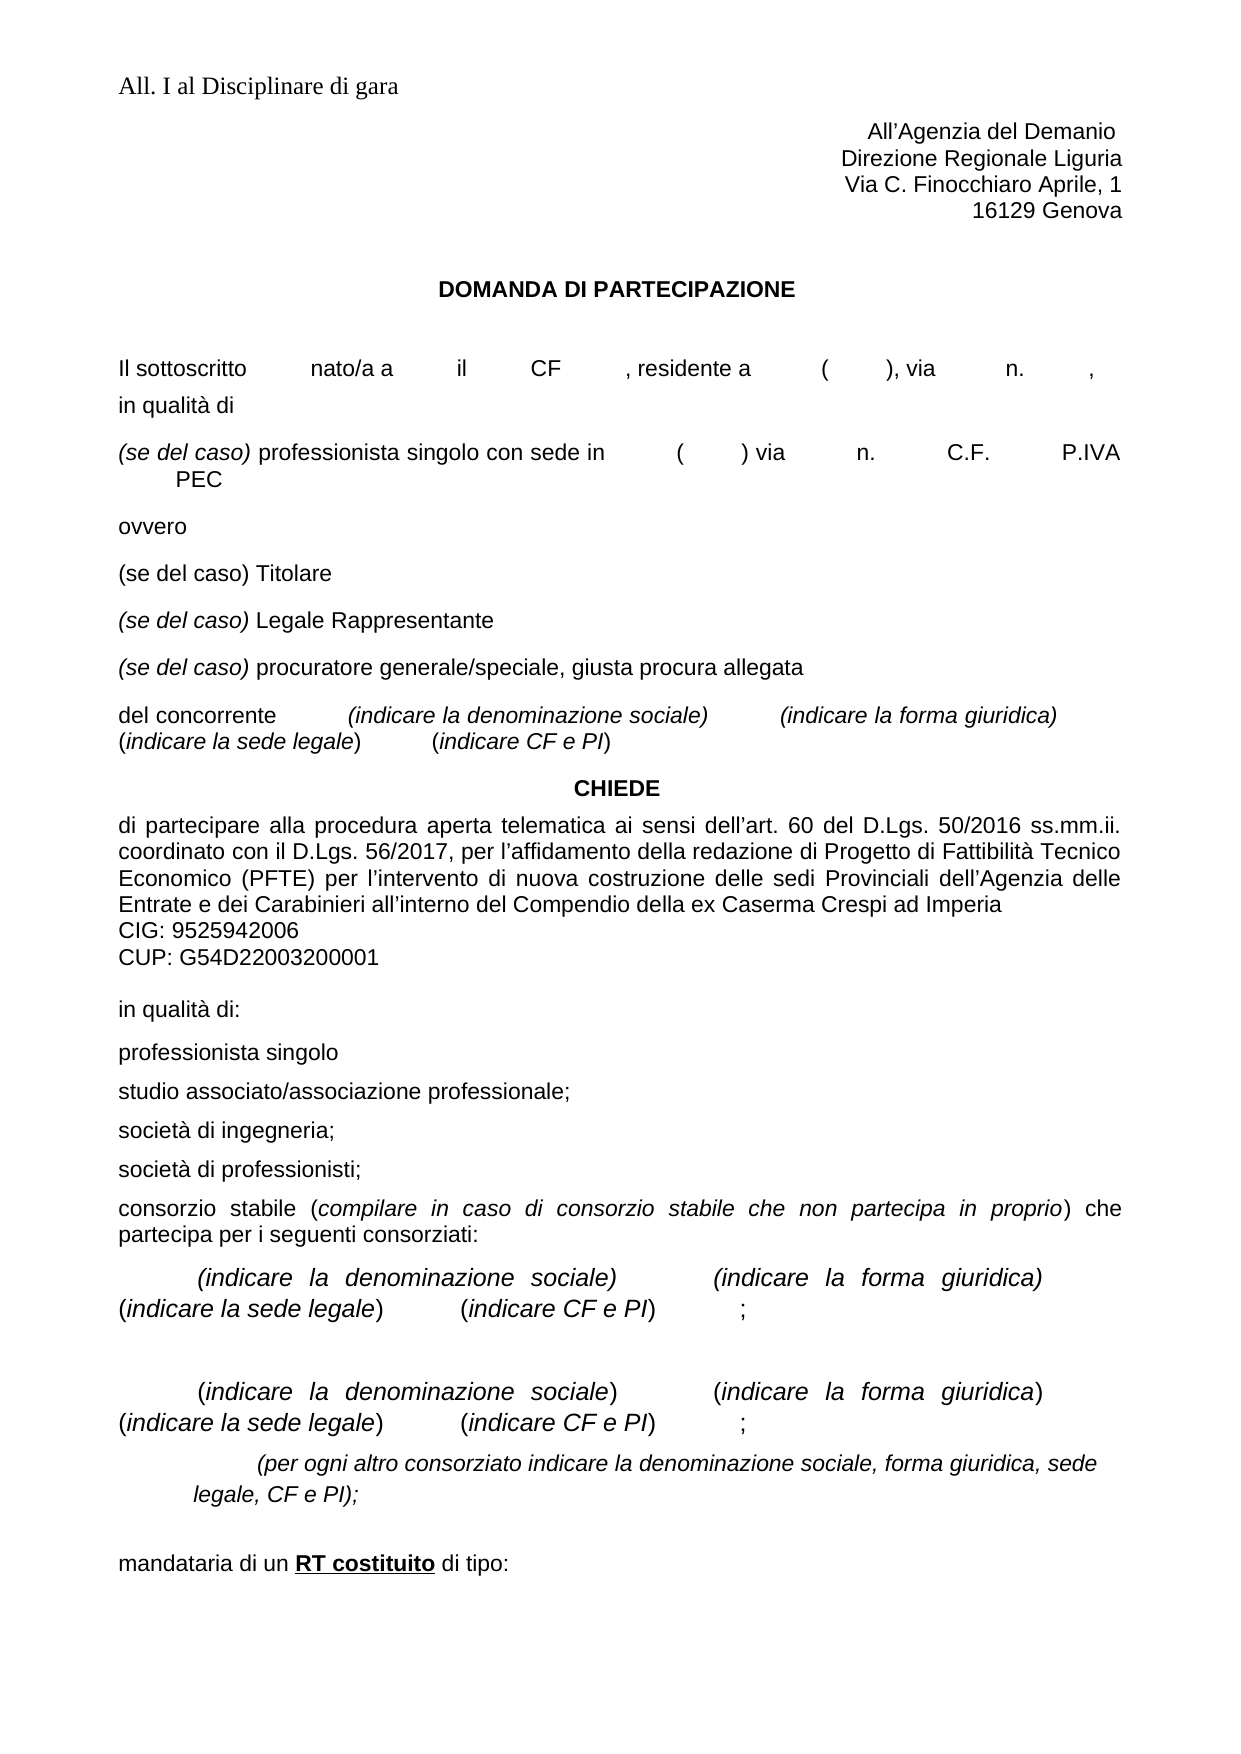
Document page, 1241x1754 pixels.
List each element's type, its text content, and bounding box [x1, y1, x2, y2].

text consorzio stabile (compilare in caso di consorzio stabile che non partecipa in proprio) che partecipa per i seguenti consorziati: [118, 1194, 1122, 1247]
text (se del caso) professionista singolo con sede in ( ) via n. C.F. P.IVA PEC [118, 439, 1122, 492]
text (se del caso) Legale Rappresentante [118, 607, 1122, 633]
text DOMANDA DI PARTECIPAZIONE [118, 276, 1122, 303]
text studio associato/associazione professionale; [118, 1078, 1122, 1104]
text (se del caso) procuratore generale/speciale, giusta procura allegata [118, 654, 1122, 681]
text del concorrente (indicare la denominazione sociale) (indicare la forma giuridica) (indicare la sede legale) (indicare CF e PI) [118, 702, 1122, 754]
text mandataria di un RT costituito di tipo: [118, 1550, 1122, 1576]
text CUP: G54D22003200001 [118, 944, 1122, 970]
text Direzione Regionale Liguria [723, 144, 1122, 171]
text società di ingegneria; [118, 1117, 1122, 1143]
text società di professionisti; [118, 1156, 1122, 1182]
text Via C. Finocchiaro Aprile, 1 [723, 171, 1122, 197]
text professionista singolo [118, 1039, 1122, 1065]
text CHIEDE [118, 775, 1122, 801]
text in qualità di [118, 392, 1122, 418]
text Il sottoscritto nato/a a il CF , residente a ( ), via n. , [118, 355, 1122, 382]
text di partecipare alla procedura aperta telematica ai sensi dell’art. 60 del D.Lgs. 50/2016 ss.mm.ii. coordinato con il D.Lgs. 56/2017, per l’affidamento della redazione di Progetto di Fattibilità Tecnico Economico (PFTE) per l’intervento di nuova costruzione delle sedi Provinciali dell’Agenzia delle Entrate e dei Carabinieri all’interno del Compendio della ex Caserma Crespi ad Imperia [118, 812, 1122, 917]
text in qualità di: [118, 996, 1122, 1023]
text (indicare la denominazione sociale) (indicare la forma giuridica) (indicare la sede legale) (indicare CF e PI) ; [118, 1374, 1122, 1437]
text ovvero [118, 513, 1122, 539]
text (se del caso) Titolare [118, 560, 1122, 586]
text All’Agenzia del Demanio [723, 118, 1122, 144]
text CIG: 9525942006 [118, 917, 1122, 944]
text 16129 Genova [723, 197, 1122, 223]
text (per ogni altro consorziato indicare la denominazione sociale, forma giuridica, sede legale, CF e PI); [193, 1449, 1122, 1507]
text (indicare la denominazione sociale) (indicare la forma giuridica) (indicare la sede legale) (indicare CF e PI) ; [118, 1260, 1122, 1322]
